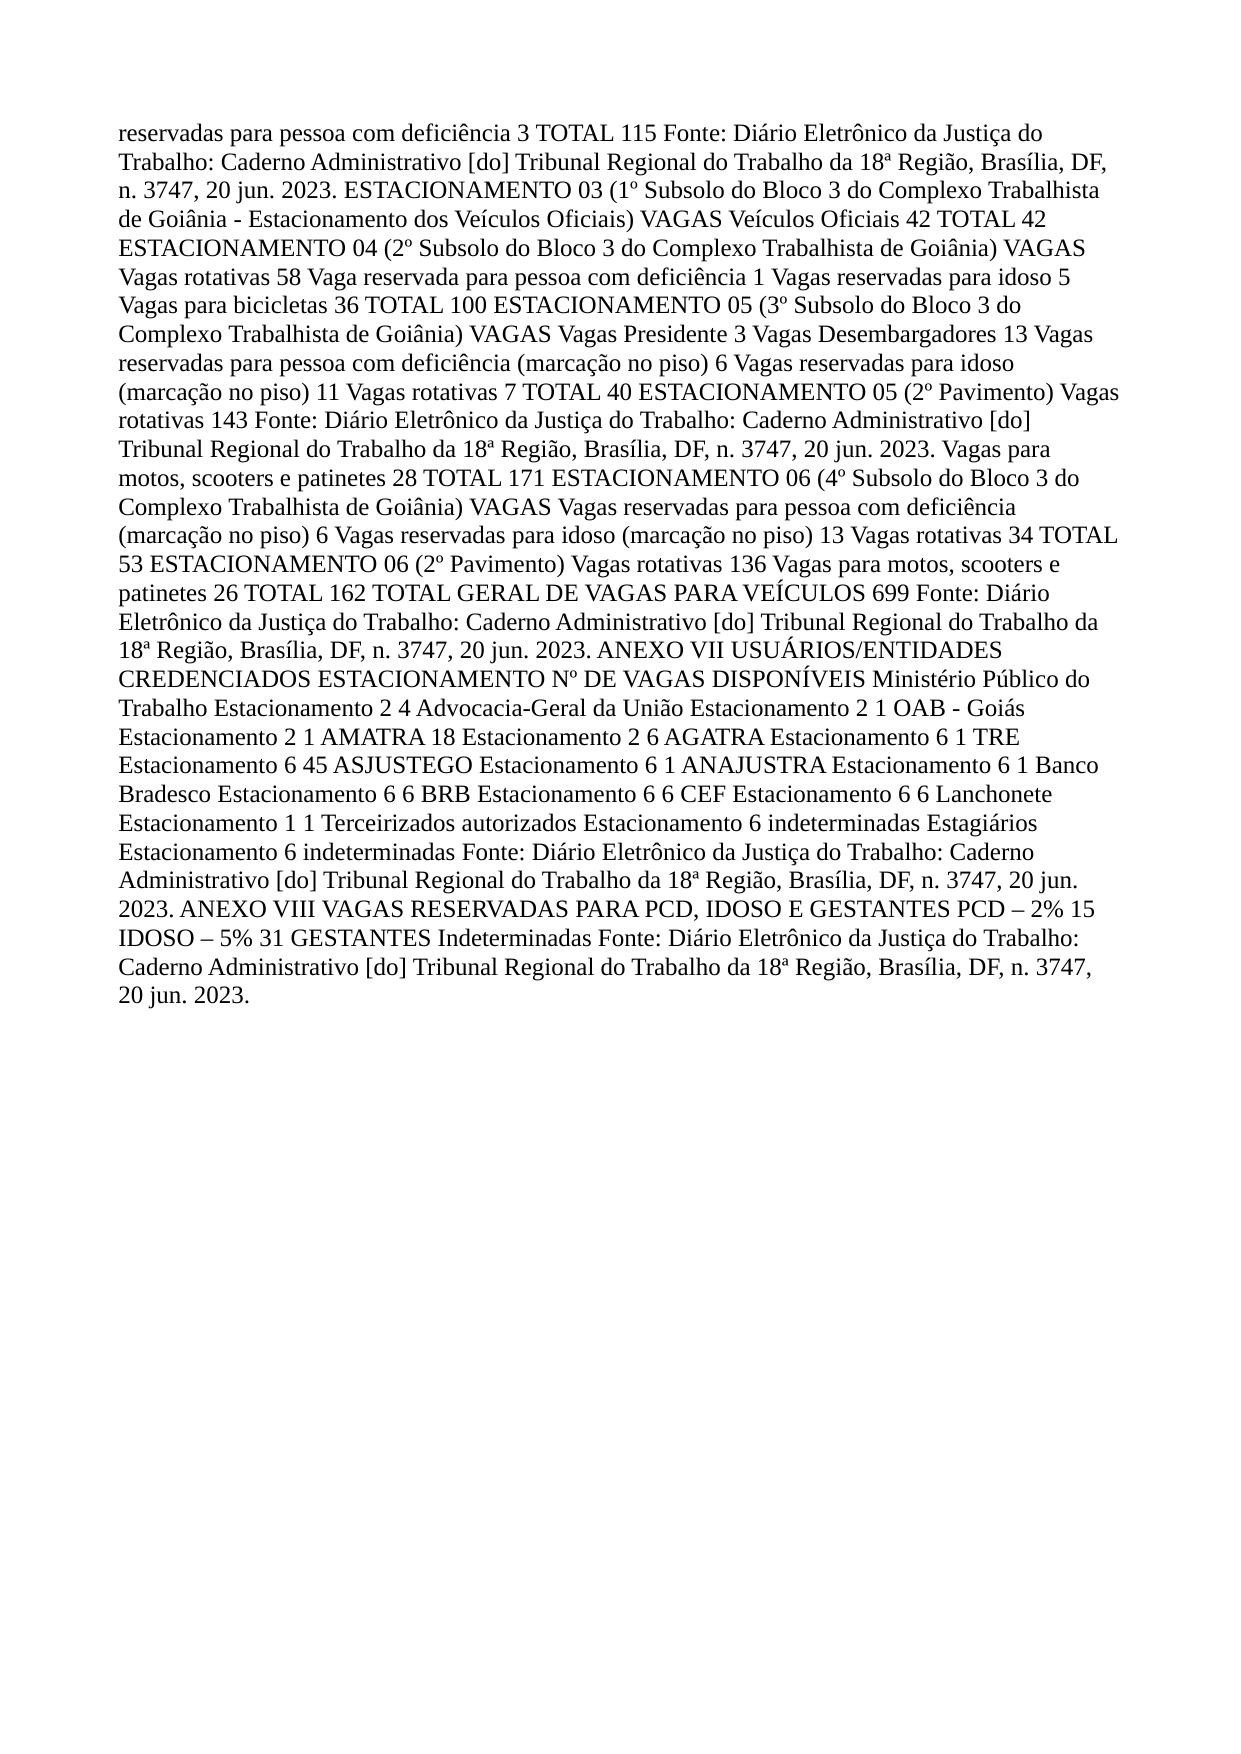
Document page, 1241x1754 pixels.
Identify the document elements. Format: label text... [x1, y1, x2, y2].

text reservadas para pessoa com deficiência 3 TOTAL 115 Fonte: Diário Eletrônico da Justiça do Trabalho: Caderno Administrativo [do] Tribunal Regional do Trabalho da 18ª Região, Brasília, DF, n. 3747, 20 jun. 2023. ESTACIONAMENTO 03 (1º Subsolo do Bloco 3 do Complexo Trabalhista de Goiânia - Estacionamento dos Veículos Oficiais) VAGAS Veículos Oficiais 42 TOTAL 42 ESTACIONAMENTO 04 (2º Subsolo do Bloco 3 do Complexo Trabalhista de Goiânia) VAGAS Vagas rotativas 58 Vaga reservada para pessoa com deficiência 1 Vagas reservadas para idoso 5 Vagas para bicicletas 36 TOTAL 100 ESTACIONAMENTO 05 (3º Subsolo do Bloco 3 do Complexo Trabalhista de Goiânia) VAGAS Vagas Presidente 3 Vagas Desembargadores 13 Vagas reservadas para pessoa com deficiência (marcação no piso) 6 Vagas reservadas para idoso (marcação no piso) 11 Vagas rotativas 7 TOTAL 40 ESTACIONAMENTO 05 (2º Pavimento) Vagas rotativas 143 Fonte: Diário Eletrônico da Justiça do Trabalho: Caderno Administrativo [do] Tribunal Regional do Trabalho da 18ª Região, Brasília, DF, n. 3747, 20 jun. 2023. Vagas para motos, scooters e patinetes 28 TOTAL 171 ESTACIONAMENTO 06 (4º Subsolo do Bloco 3 do Complexo Trabalhista de Goiânia) VAGAS Vagas reservadas para pessoa com deficiência (marcação no piso) 6 Vagas reservadas para idoso (marcação no piso) 13 Vagas rotativas 34 TOTAL 53 ESTACIONAMENTO 06 (2º Pavimento) Vagas rotativas 136 Vagas para motos, scooters e patinetes 26 TOTAL 162 TOTAL GERAL DE VAGAS PARA VEÍCULOS 699 Fonte: Diário Eletrônico da Justiça do Trabalho: Caderno Administrativo [do] Tribunal Regional do Trabalho da 18ª Região, Brasília, DF, n. 3747, 20 jun. 2023. ANEXO VII USUÁRIOS/ENTIDADES CREDENCIADOS ESTACIONAMENTO Nº DE VAGAS DISPONÍVEIS Ministério Público do Trabalho Estacionamento 2 4 Advocacia-Geral da União Estacionamento 2 1 OAB - Goiás Estacionamento 2 1 AMATRA 18 Estacionamento 2 6 AGATRA Estacionamento 6 1 TRE Estacionamento 6 45 ASJUSTEGO Estacionamento 6 1 ANAJUSTRA Estacionamento 6 1 Banco Bradesco Estacionamento 6 6 BRB Estacionamento 6 6 CEF Estacionamento 6 6 Lanchonete Estacionamento 1 1 Terceirizados autorizados Estacionamento 6 indeterminadas Estagiários Estacionamento 6 indeterminadas Fonte: Diário Eletrônico da Justiça do Trabalho: Caderno Administrativo [do] Tribunal Regional do Trabalho da 18ª Região, Brasília, DF, n. 3747, 20 jun. 2023. ANEXO VIII VAGAS RESERVADAS PARA PCD, IDOSO E GESTANTES PCD – 2% 15 IDOSO – 5% 31 GESTANTES Indeterminadas Fonte: Diário Eletrônico da Justiça do Trabalho: Caderno Administrativo [do] Tribunal Regional do Trabalho da 18ª Região, Brasília, DF, n. 3747, 20 jun. 2023. [118, 118, 1122, 1009]
